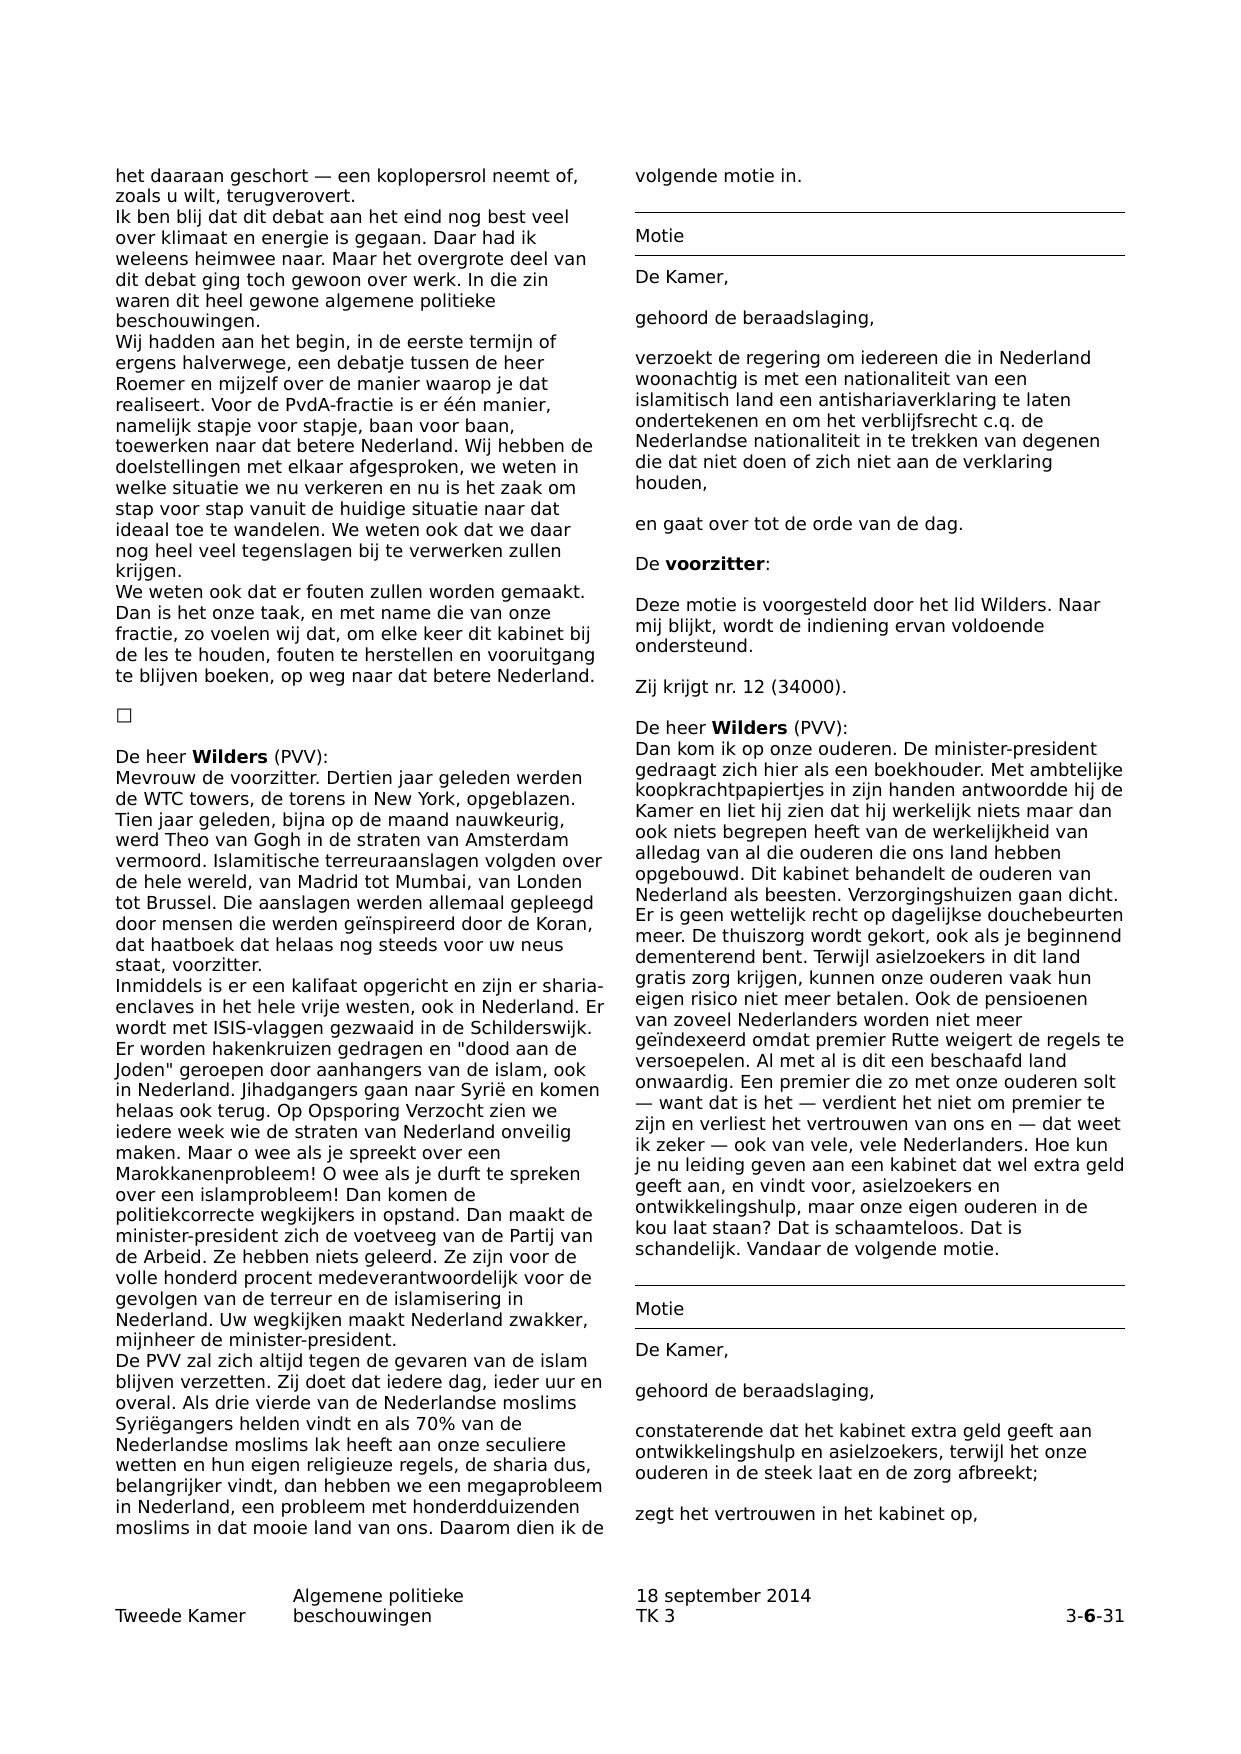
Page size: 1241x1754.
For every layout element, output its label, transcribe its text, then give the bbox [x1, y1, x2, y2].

text Motie [635, 226, 1125, 247]
text en gaat over tot de orde van de dag. [635, 513, 1125, 534]
text Inmiddels is er een kalifaat opgericht en zijn er sharia-enclaves in het hele vrije westen, ook in Nederland. Er wordt met ISIS-vlaggen gezwaaid in de Schilderswijk. Er worden hakenkruizen gedragen en "dood aan de Joden" geroepen door aanhangers van de islam, ook in Nederland. Jihadgangers gaan naar Syrië en komen helaas ook terug. Op Opsporing Verzocht zien we iedere week wie de straten van Nederland onveilig maken. Maar o wee als je spreekt over een Marokkanenprobleem! O wee als je durft te spreken over een islamprobleem! Dan komen de politiekcorrecte wegkijkers in opstand. Dan maakt de minister-president zich de voetveeg van de Partij van de Arbeid. Ze hebben niets geleerd. Ze zijn voor de volle honderd procent medeverantwoordelijk voor de gevolgen van de terreur en de islamisering in Nederland. Uw wegkijken maakt Nederland zwakker, mijnheer de minister-president. [115, 976, 605, 1351]
text Wij hadden aan het begin, in de eerste termijn of ergens halverwege, een debatje tussen de heer Roemer en mijzelf over de manier waarop je dat realiseert. Voor de PvdA-fractie is er één manier, namelijk stapje voor stapje, baan voor baan, toewerken naar dat betere Nederland. Wij hebben de doelstellingen met elkaar afgesproken, we weten in welke situatie we nu verkeren en nu is het zaak om stap voor stap vanuit de huidige situatie naar dat ideaal toe te wandelen. We weten ook dat we daar nog heel veel tegenslagen bij te verwerken zullen krijgen. [115, 332, 605, 582]
text We weten ook dat er fouten zullen worden gemaakt. Dan is het onze taak, en met name die van onze fractie, zo voelen wij dat, om elke keer dit kabinet bij de les te houden, fouten te herstellen en vooruitgang te blijven boeken, op weg naar dat betere Nederland. [115, 582, 605, 686]
text constaterende dat het kabinet extra geld geeft aan ontwikkelingshulp en asielzoekers, terwijl het onze ouderen in de steek laat en de zorg afbreekt; [635, 1421, 1125, 1483]
text ⬜ [115, 706, 605, 727]
text De voorzitter: [635, 554, 1125, 575]
text zegt het vertrouwen in het kabinet op, [635, 1503, 1125, 1524]
text De heer Wilders (PVV): [115, 747, 605, 768]
text De Kamer, [635, 1340, 1125, 1361]
text Ik ben blij dat dit debat aan het eind nog best veel over klimaat en energie is gegaan. Daar had ik weleens heimwee naar. Maar het overgrote deel van dit debat ging toch gewoon over werk. In die zin waren dit heel gewone algemene politieke beschouwingen. [115, 207, 605, 332]
text Zij krijgt nr. 12 (34000). [635, 677, 1125, 698]
text De Kamer, [635, 267, 1125, 287]
text Deze motie is voorgesteld door het lid Wilders. Naar mij blijkt, wordt de indiening ervan voldoende ondersteund. [635, 595, 1125, 657]
text Dan kom ik op onze ouderen. De minister-president gedraagt zich hier als een boekhouder. Met ambtelijke koopkrachtpapiertjes in zijn handen antwoordde hij de Kamer en liet hij zien dat hij werkelijk niets maar dan ook niets begrepen heeft van de werkelijkheid van alledag van al die ouderen die ons land hebben opgebouwd. Dit kabinet behandelt de ouderen van Nederland als beesten. Verzorgingshuizen gaan dicht. Er is geen wettelijk recht op dagelijkse douchebeurten meer. De thuiszorg wordt gekort, ook als je beginnend dementerend bent. Terwijl asielzoekers in dit land gratis zorg krijgen, kunnen onze ouderen vaak hun eigen risico niet meer betalen. Ook de pensioenen van zoveel Nederlanders worden niet meer geïndexeerd omdat premier Rutte weigert de regels te versoepelen. Al met al is dit een beschaafd land onwaardig. Een premier die zo met onze ouderen solt — want dat is het — verdient het niet om premier te zijn en verliest het vertrouwen van ons en — dat weet ik zeker — ook van vele, vele Nederlanders. Hoe kun je nu leiding geven aan een kabinet dat wel extra geld geeft aan, en vindt voor, asielzoekers en ontwikkelingshulp, maar onze eigen ouderen in de kou laat staan? Dat is schaamteloos. Dat is schandelijk. Vandaar de volgende motie. [635, 738, 1125, 1259]
text het daaraan geschort — een koplopersrol neemt of, zoals u wilt, terugverovert. [115, 165, 605, 207]
text gehoord de beraadslaging, [635, 307, 1125, 328]
text De heer Wilders (PVV): [635, 718, 1125, 738]
text Motie [635, 1299, 1125, 1320]
text verzoekt de regering om iedereen die in Nederland woonachtig is met een nationaliteit van een islamitisch land een antishariaverklaring te laten ondertekenen en om het verblijfsrecht c.q. de Nederlandse nationaliteit in te trekken van degenen die dat niet doen of zich niet aan de verklaring houden, [635, 348, 1125, 493]
text Mevrouw de voorzitter. Dertien jaar geleden werden de WTC towers, de torens in New York, opgeblazen. Tien jaar geleden, bijna op de maand nauwkeurig, werd Theo van Gogh in de straten van Amsterdam vermoord. Islamitische terreuraanslagen volgden over de hele wereld, van Madrid tot Mumbai, van Londen tot Brussel. Die aanslagen werden allemaal gepleegd door mensen die werden geïnspireerd door de Koran, dat haatboek dat helaas nog steeds voor uw neus staat, voorzitter. [115, 768, 605, 976]
text gehoord de beraadslaging, [635, 1381, 1125, 1401]
text volgende motie in. [635, 165, 1125, 186]
text De PVV zal zich altijd tegen de gevaren van de islam blijven verzetten. Zij doet dat iedere dag, ieder uur en overal. Als drie vierde van de Nederlandse moslims Syriëgangers helden vindt en als 70% van de Nederlandse moslims lak heeft aan onze seculiere wetten en hun eigen religieuze regels, de sharia dus, belangrijker vindt, dan hebben we een megaprobleem in Nederland, een probleem met honderdduizenden moslims in dat mooie land van ons. Daarom dien ik de [115, 1351, 605, 1538]
